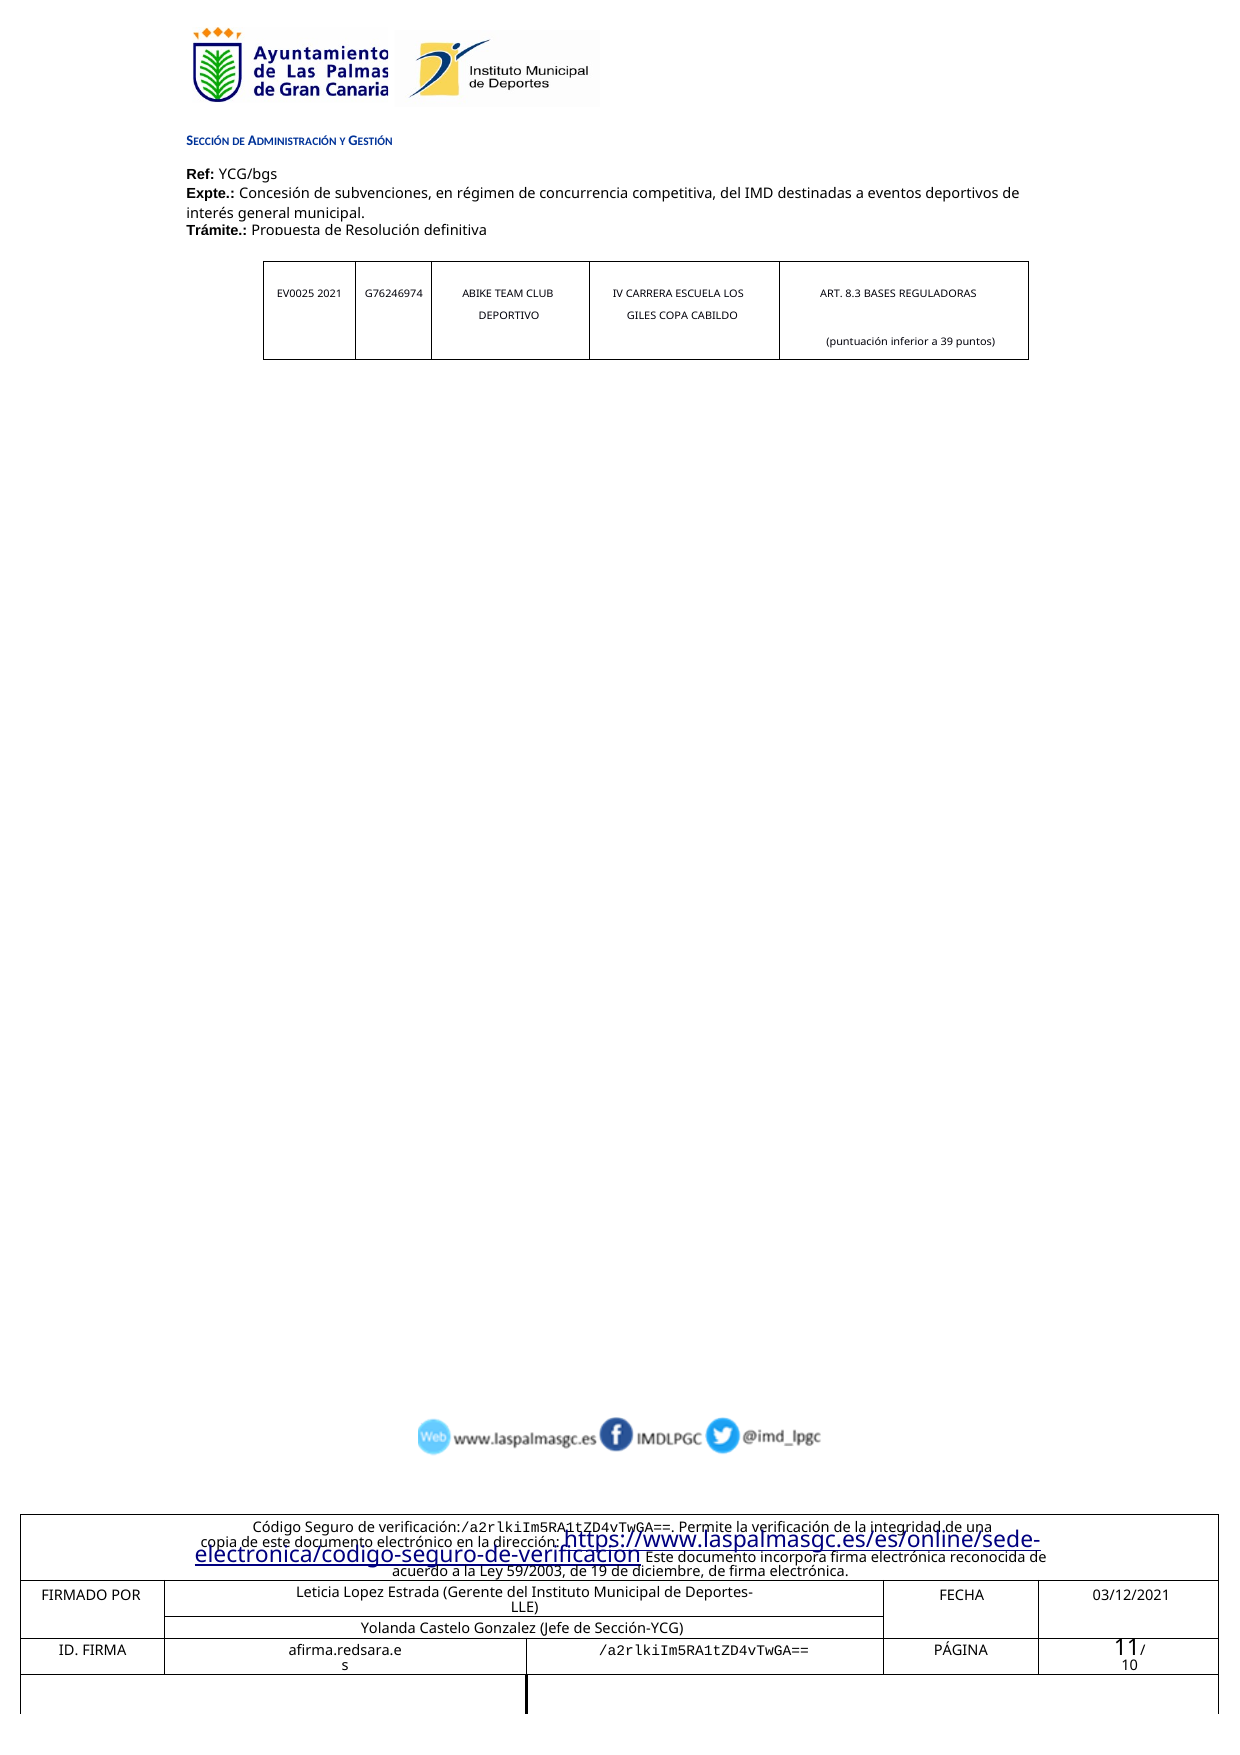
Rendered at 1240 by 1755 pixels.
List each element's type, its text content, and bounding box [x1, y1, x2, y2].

table_cell G76246974 [356, 262, 431, 359]
table_cell ABIKE TEAM CLUB DEPORTIVO [432, 262, 589, 359]
table_cell EV0025 2021 [264, 262, 355, 359]
table_cell ART. 8.3 BASES REGULADORAS (puntuación inferior a 39 puntos) [780, 262, 1028, 359]
table_cell IV CARRERA ESCUELA LOS GILES COPA CABILDO [590, 262, 779, 359]
